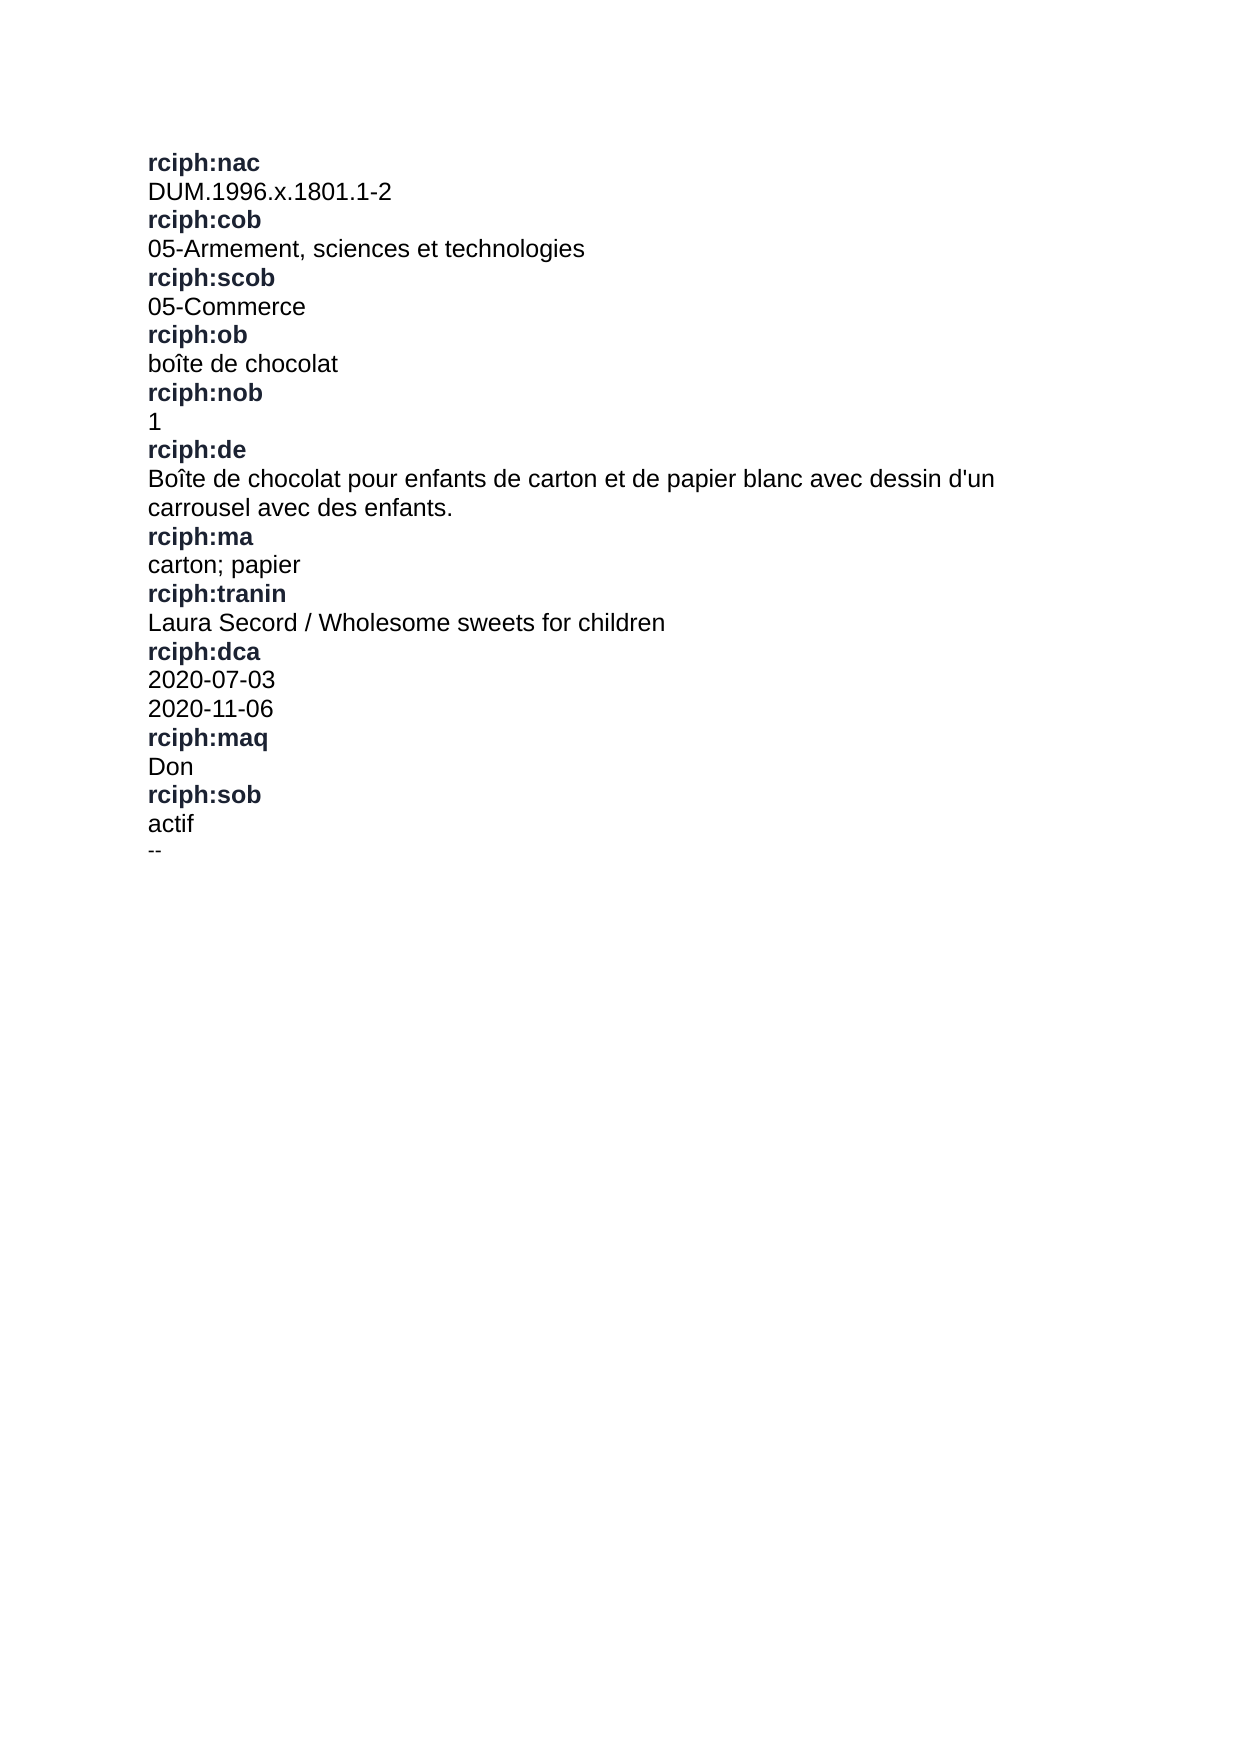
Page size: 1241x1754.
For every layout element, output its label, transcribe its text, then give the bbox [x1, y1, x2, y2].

text Boîte de chocolat pour enfants de carton et de papier blanc avec dessin d'un carrousel avec des enfants. [148, 464, 1092, 521]
text DUM.1996.x.1801.1-2 [148, 176, 1092, 205]
text rciph:cob [148, 205, 1092, 234]
text Laura Secord / Wholesome sweets for children [148, 608, 1092, 636]
text boîte de chocolat [148, 349, 1092, 378]
text Don [148, 751, 1092, 780]
text rciph:nac [148, 148, 1092, 176]
text 2020-11-06 [148, 694, 1092, 723]
text carton; papier [148, 550, 1092, 579]
text rciph:dca [148, 636, 1092, 665]
text 1 [148, 406, 1092, 435]
text rciph:maq [148, 723, 1092, 751]
text -- [148, 838, 1092, 862]
text rciph:ma [148, 521, 1092, 550]
text rciph:tranin [148, 579, 1092, 608]
text 2020-07-03 [148, 665, 1092, 694]
text rciph:de [148, 435, 1092, 464]
text rciph:scob [148, 263, 1092, 291]
text 05-Armement, sciences et technologies [148, 234, 1092, 263]
text actif [148, 809, 1092, 838]
text rciph:nob [148, 378, 1092, 406]
text rciph:sob [148, 780, 1092, 809]
text rciph:ob [148, 320, 1092, 349]
text 05-Commerce [148, 291, 1092, 320]
